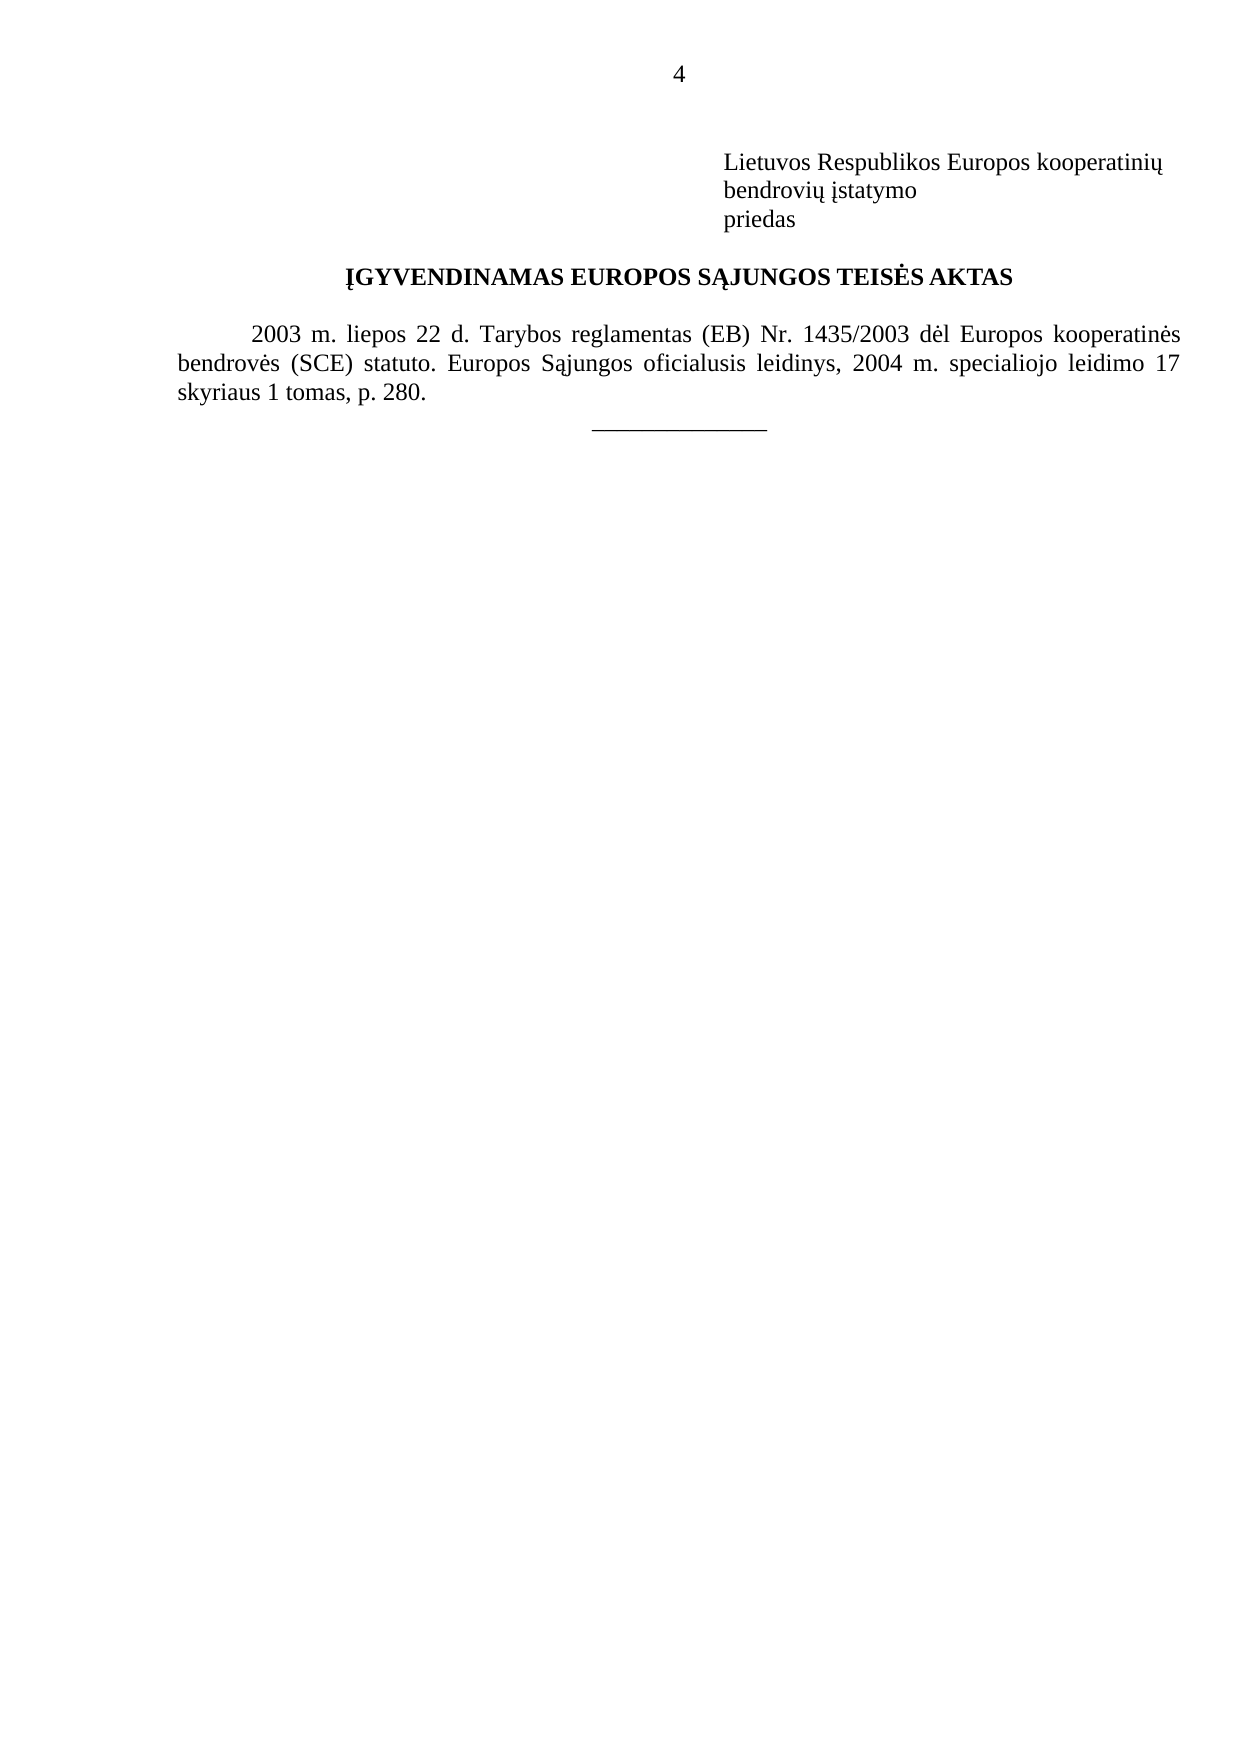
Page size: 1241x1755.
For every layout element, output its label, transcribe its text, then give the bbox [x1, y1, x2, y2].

text Lietuvos Respublikos Europos kooperatinių bendrovių įstatymo [723, 147, 1181, 204]
text 2003 m. liepos 22 d. Tarybos reglamentas (EB) Nr. 1435/2003 dėl Europos kooperatinės bendrovės (SCE) statuto. Europos Sąjungos oficialusis leidinys, 2004 m. specialiojo leidimo 17 skyriaus 1 tomas, p. 280. [177, 319, 1181, 406]
text ______________ [177, 406, 1181, 434]
text ĮGYVENDINAMAS EUROPOS SĄJUNGOS TEISĖS AKTAS [177, 262, 1181, 291]
text priedas [649, 204, 1181, 233]
